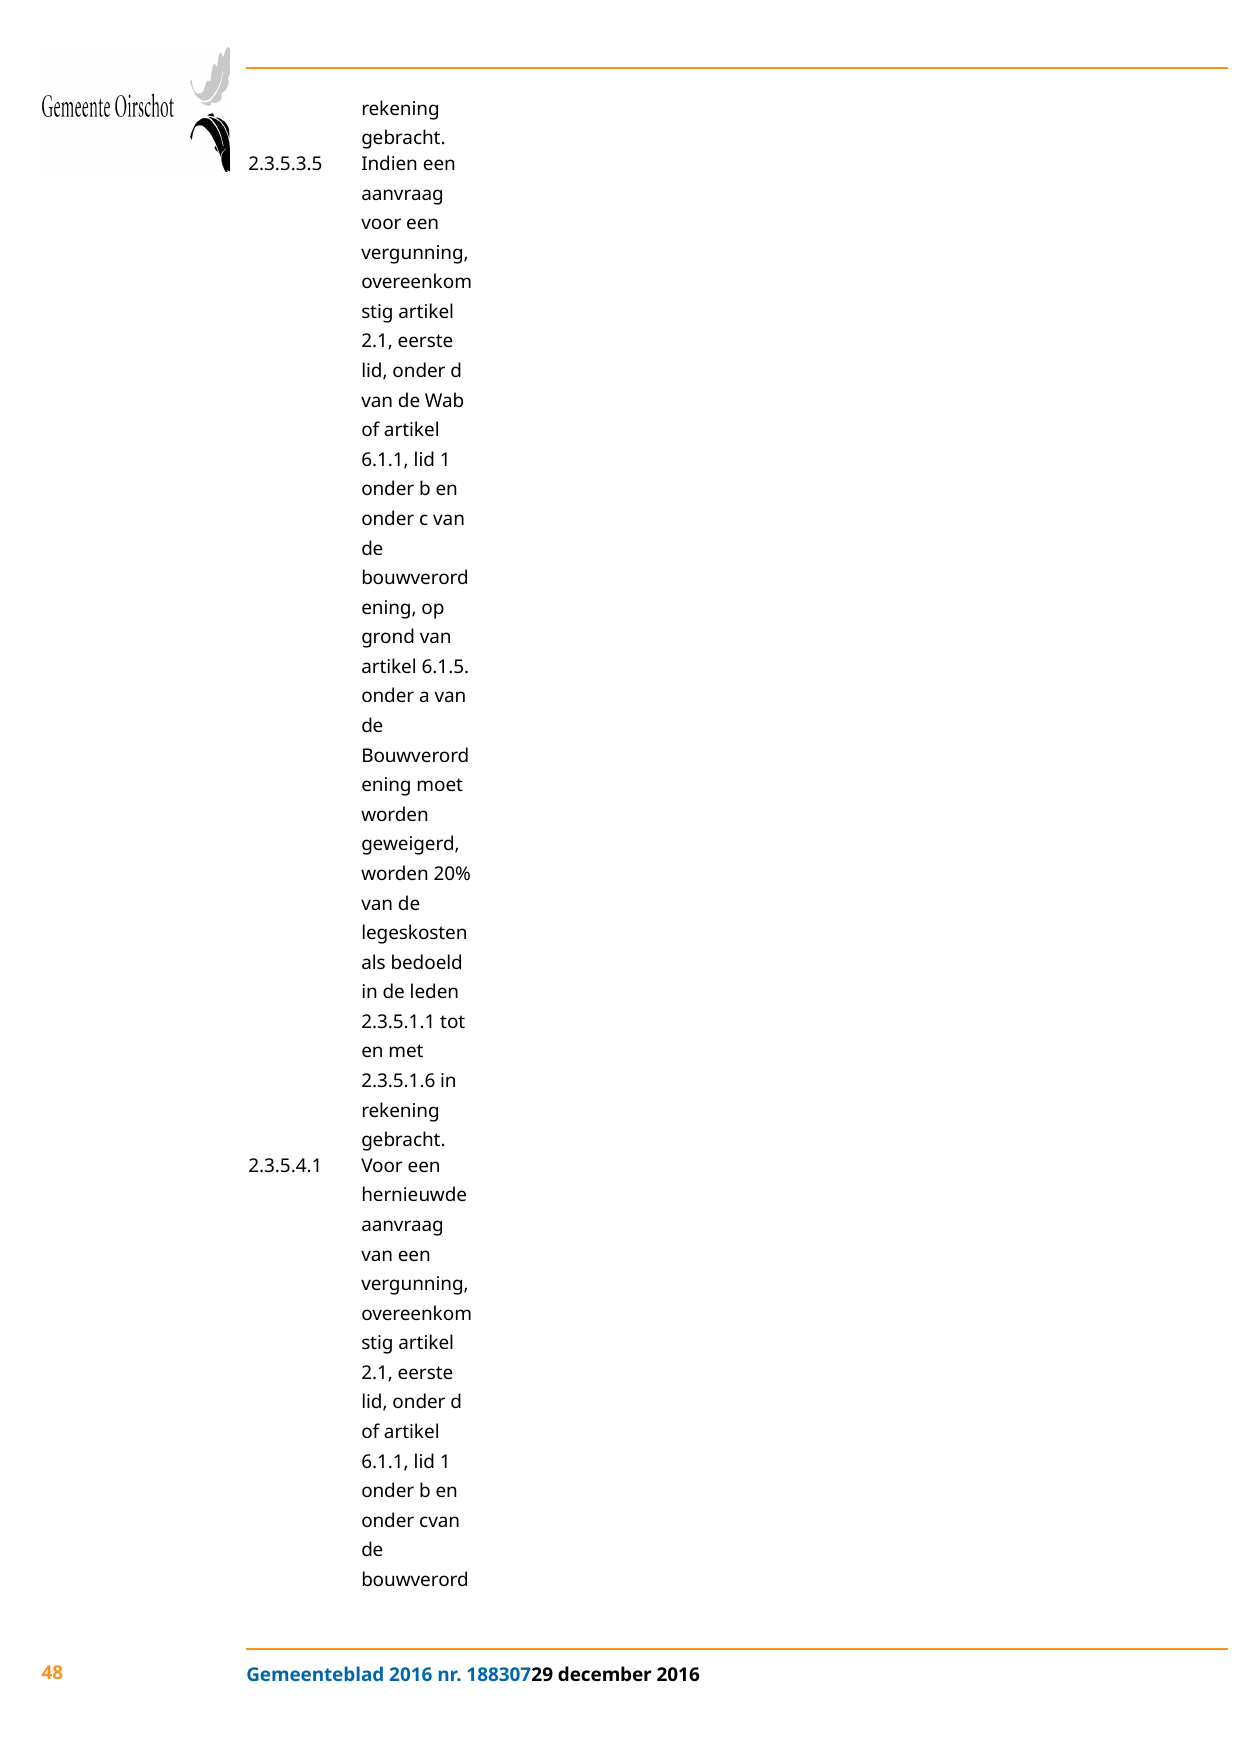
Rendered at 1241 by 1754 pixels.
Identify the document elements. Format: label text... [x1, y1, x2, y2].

picture [41, 47, 231, 172]
table_cell rekening gebracht. [361, 95, 474, 150]
table_cell [248, 95, 361, 150]
table_cell Indien een aanvraag voor een vergunning, overeenkomstig artikel 2.1, eerste lid, onder d van de Wab of artikel 6.1.1, lid 1 onder b en onder c van de bouwverordening, op grond van artikel 6.1.5. onder a van de Bouwverordening moet worden geweigerd, worden 20% van de legeskosten als bedoeld in de leden 2.3.5.1.1 tot en met 2.3.5.1.6 in rekening gebracht. [361, 150, 474, 1152]
table_cell [587, 150, 700, 1152]
table_cell [474, 150, 587, 1152]
table_cell [587, 95, 700, 150]
table_cell 2.3.5.3.5 [248, 150, 361, 1152]
table_cell 2.3.5.4.1 [248, 1152, 361, 1592]
table_cell [474, 95, 587, 150]
table_cell [587, 1152, 700, 1592]
table_cell Voor een hernieuwde aanvraag van een vergunning, overeenkomstig artikel 2.1, eerste lid, onder d of artikel 6.1.1, lid 1 onder b en onder cvan de bouwverord [361, 1152, 474, 1592]
table_cell [474, 1152, 587, 1592]
